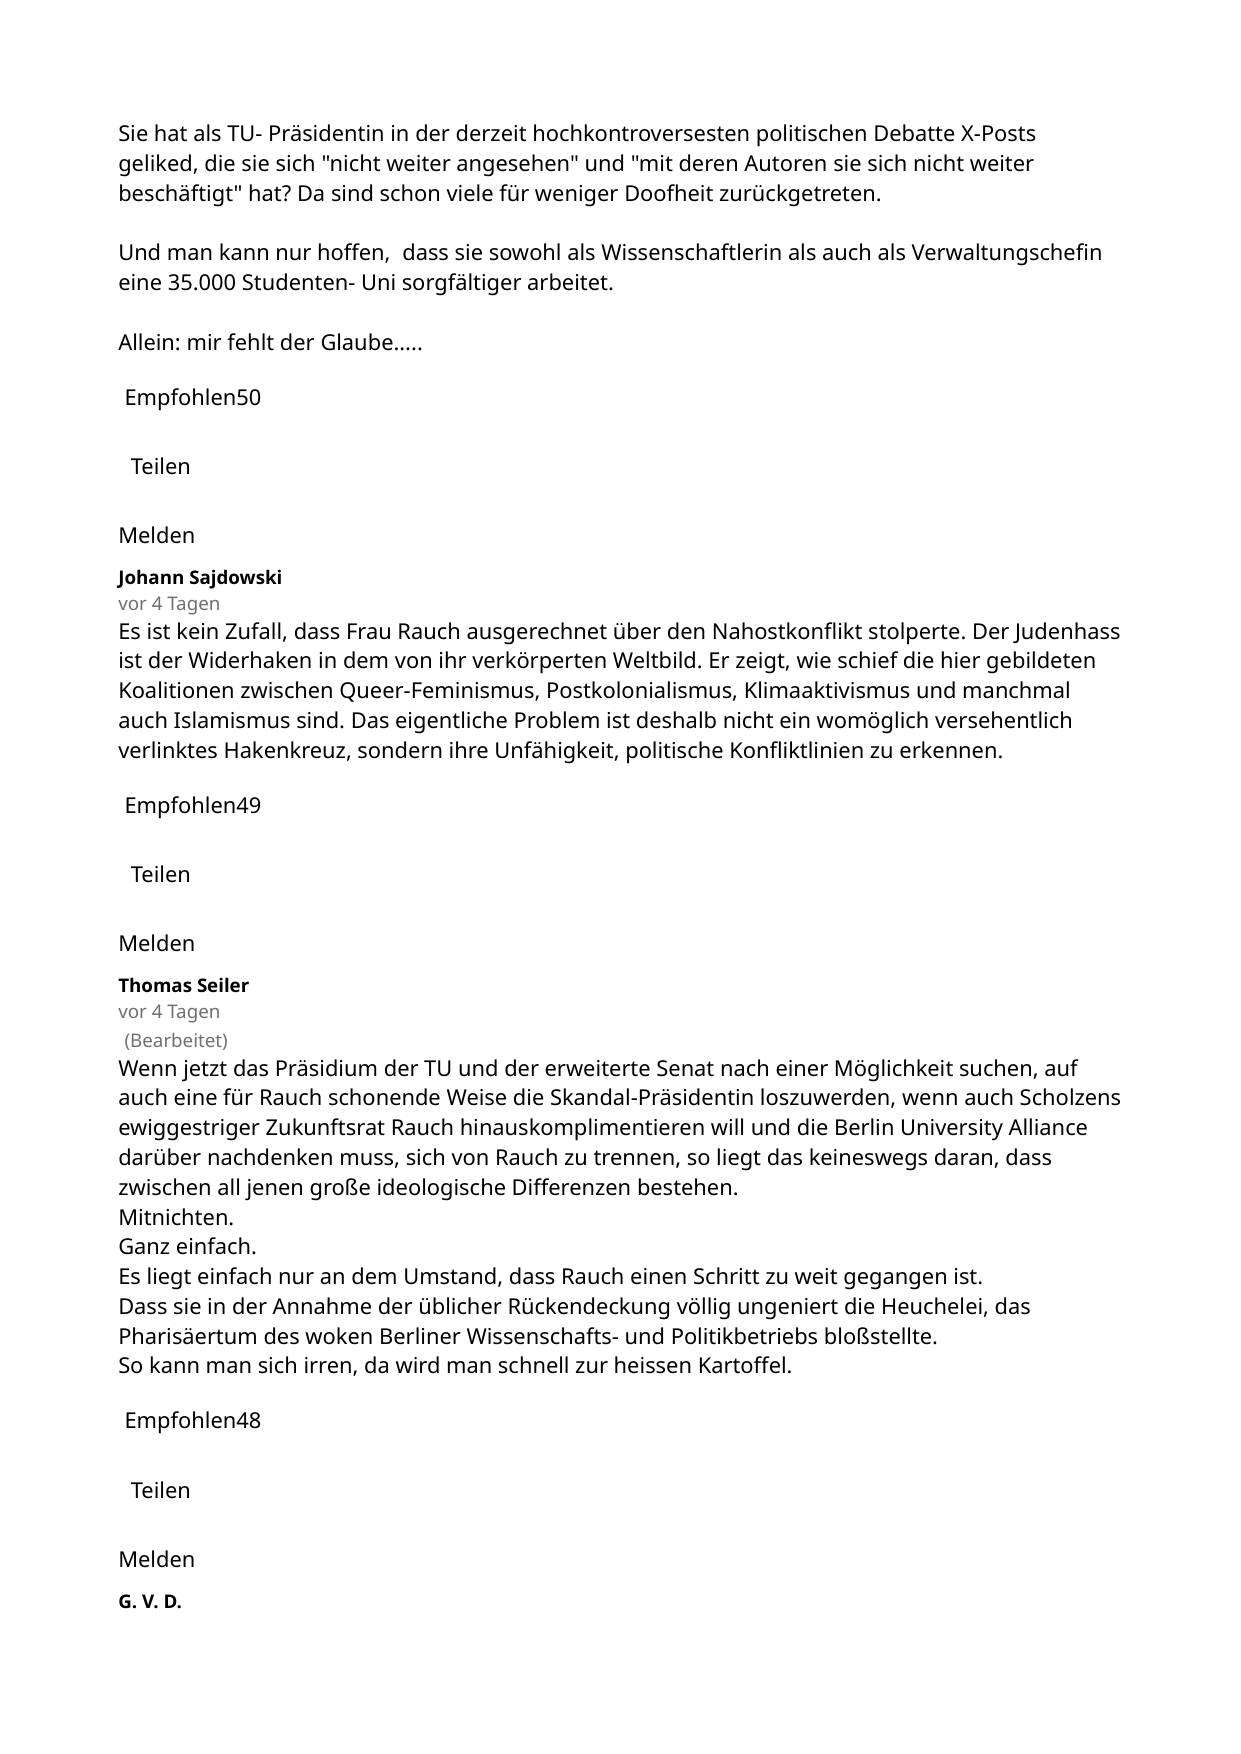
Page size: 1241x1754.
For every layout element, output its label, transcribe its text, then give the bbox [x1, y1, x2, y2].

text G. V. D. [118, 1588, 1109, 1614]
text (Bearbeitet) [118, 1024, 1122, 1052]
text vor 4 Tagen [118, 590, 1122, 616]
text Teilen [131, 451, 1122, 481]
text Es ist kein Zufall, dass Frau Rauch ausgerechnet über den Nahostkonflikt stolperte. Der Judenhass ist der Widerhaken in dem von ihr verkörperten Weltbild. Er zeigt, wie schief die hier gebildeten Koalitionen zwischen Queer-Feminismus, Postkolonialismus, Klimaaktivismus und manchmal auch Islamismus sind. Das eigentliche Problem ist deshalb nicht ein womöglich versehentlich verlinktes Hakenkreuz, sondern ihre Unfähigkeit, politische Konfliktlinien zu erkennen. [118, 616, 1122, 764]
text Melden [118, 928, 1122, 958]
text Melden [118, 520, 1122, 550]
text Thomas Seiler [118, 973, 1109, 998]
text Empfohlen49 [124, 789, 1122, 819]
text Empfohlen50 [124, 381, 1122, 411]
text Sie hat als TU- Präsidentin in der derzeit hochkontroversesten politischen Debatte X-Posts geliked, die sie sich "nicht weiter angesehen" und "mit deren Autoren sie sich nicht weiter beschäftigt" hat? Da sind schon viele für weniger Doofheit zurückgetreten. Und man kann nur hoffen, dass sie sowohl als Wissenschaftlerin als auch als Verwaltungschefin eine 35.000 Studenten- Uni sorgfältiger arbeitet. Allein: mir fehlt der Glaube..... [118, 118, 1122, 356]
text vor 4 Tagen [118, 998, 1122, 1024]
text Empfohlen48 [124, 1405, 1122, 1435]
text Melden [118, 1544, 1122, 1574]
text Teilen [131, 859, 1122, 889]
text Johann Sajdowski [118, 564, 1109, 590]
text Teilen [131, 1474, 1122, 1504]
text Wenn jetzt das Präsidium der TU und der erweiterte Senat nach einer Möglichkeit suchen, auf auch eine für Rauch schonende Weise die Skandal-Präsidentin loszuwerden, wenn auch Scholzens ewiggestriger Zukunftsrat Rauch hinauskomplimentieren will und die Berlin University Alliance darüber nachdenken muss, sich von Rauch zu trennen, so liegt das keineswegs daran, dass zwischen all jenen große ideologische Differenzen bestehen. Mitnichten. Ganz einfach. Es liegt einfach nur an dem Umstand, dass Rauch einen Schritt zu weit gegangen ist. Dass sie in der Annahme der üblicher Rückendeckung völlig ungeniert die Heuchelei, das Pharisäertum des woken Berliner Wissenschafts- und Politikbetriebs bloßstellte. So kann man sich irren, da wird man schnell zur heissen Kartoffel. [118, 1052, 1122, 1380]
